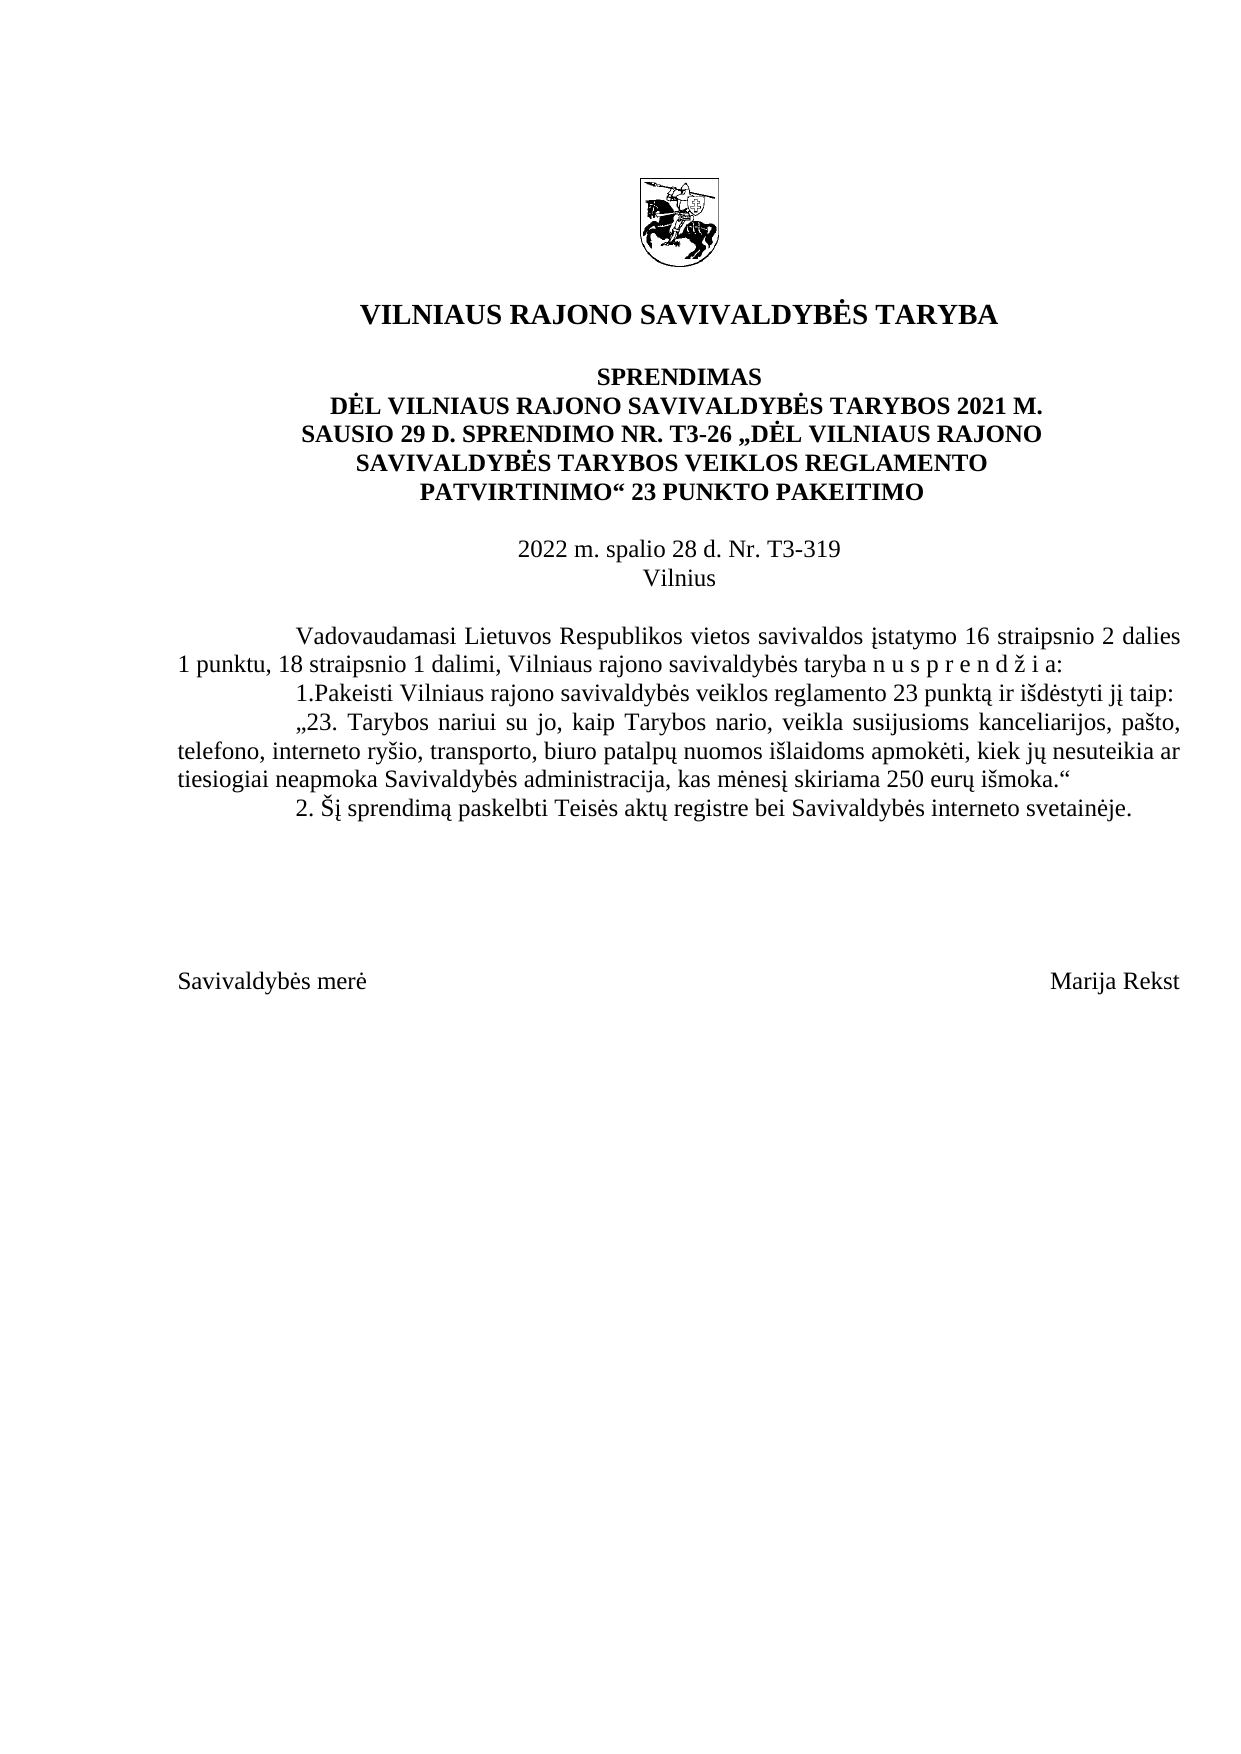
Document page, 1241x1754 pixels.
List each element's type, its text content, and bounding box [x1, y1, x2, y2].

text Vilnius [177, 563, 1181, 592]
text 2022 m. spalio 28 d. Nr. T3-319 [177, 534, 1181, 563]
text Vilniaus rajono savivaldybės Taryba [177, 297, 1181, 331]
text Savivaldybės merė Marija Rekst [177, 966, 1181, 994]
text Sprendimas [295, 362, 1063, 391]
text 2. Šį sprendimą paskelbti Teisės aktų registre bei Savivaldybės interneto svetainėje. [177, 793, 1181, 822]
text „23. Tarybos nariui su jo, kaip Tarybos nario, veikla susijusioms kanceliarijos, pašto, telefono, interneto ryšio, transporto, biuro patalpų nuomos išlaidoms apmokėti, kiek jų nesuteikia ar tiesiogiai neapmoka Savivaldybės administracija, kas mėnesį skiriama 250 eurų išmoka.“ [177, 707, 1181, 793]
text DĖL Vilniaus rajono savivaldybės tarybos 2021 M. sausio 29 D. SPRENDIMO NR. T3-26 „DĖL vilniaus RAJONO SAVIVALDYBĖS TARYBOS VEIKLOS REGLAMENTO PATVIRTINIMO“ 23 PUNKTO PAKEITIMO [281, 391, 1063, 506]
text Vadovaudamasi Lietuvos Respublikos vietos savivaldos įstatymo 16 straipsnio 2 dalies 1 punktu, 18 straipsnio 1 dalimi, Vilniaus rajono savivaldybės taryba n u s p r e n d ž i a: [177, 621, 1181, 678]
text 1. Pakeisti Vilniaus rajono savivaldybės veiklos reglamento 23 punktą ir išdėstyti jį taip: [177, 678, 1181, 707]
